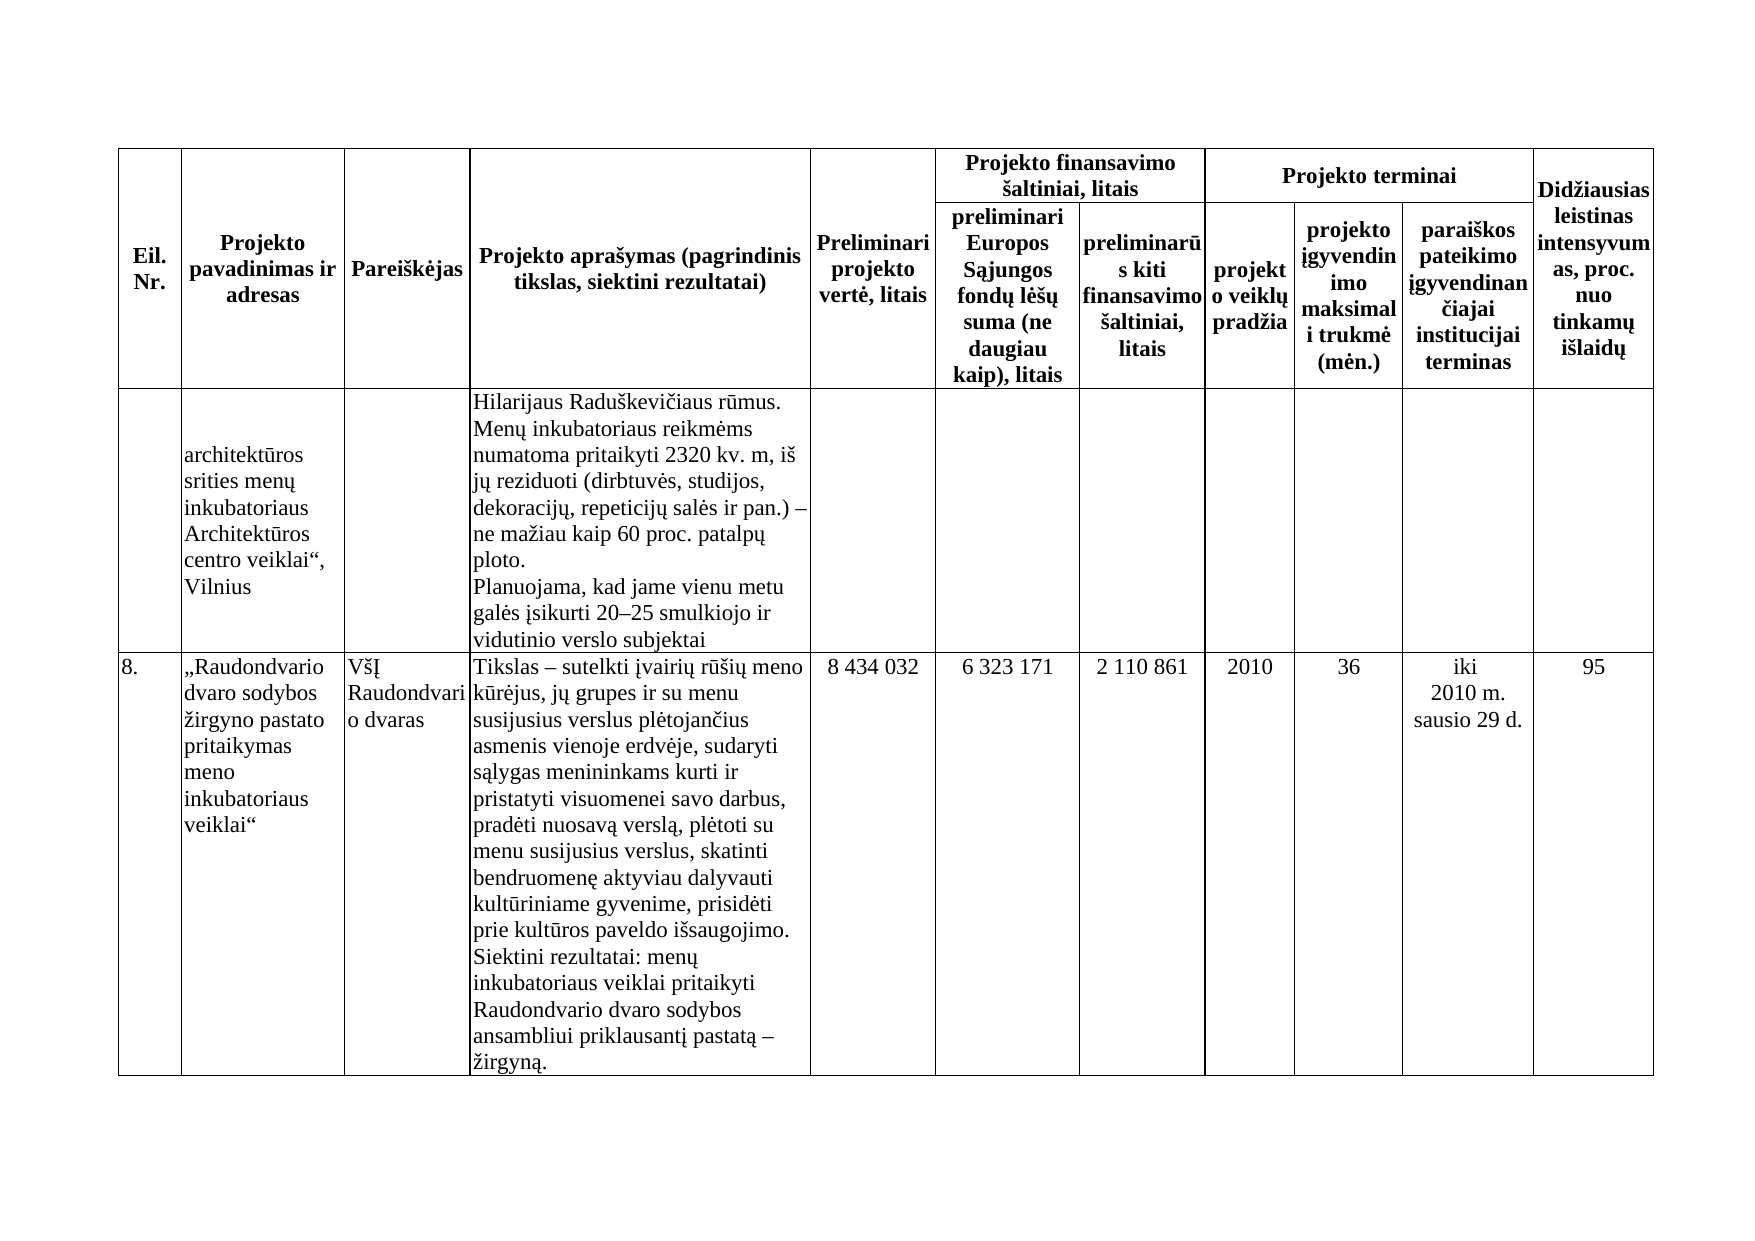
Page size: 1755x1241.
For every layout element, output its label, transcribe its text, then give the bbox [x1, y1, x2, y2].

table_cell 8. [119, 653, 181, 1075]
table_cell projekto įgyvendinimo maksimali trukmė (mėn.) [1295, 203, 1402, 387]
table_cell „Raudondvario dvaro sodybos žirgyno pastato pritaikymas meno inkubatoriaus veiklai“ [182, 653, 344, 1075]
table_cell [345, 389, 469, 652]
table_cell VšĮ Raudondvario dvaras [345, 653, 469, 1075]
table_cell Tikslas – sutelkti įvairių rūšių meno kūrėjus, jų grupes ir su menu susijusius verslus plėtojančius asmenis vienoje erdvėje, sudaryti sąlygas menininkams kurti ir pristatyti visuomenei savo darbus, pradėti nuosavą verslą, plėtoti su menu susijusius verslus, skatinti bendruomenę aktyviau dalyvauti kultūriniame gyvenime, prisidėti prie kultūros paveldo išsaugojimo. Siektini rezultatai: menų inkubatoriaus veiklai pritaikyti Raudondvario dvaro sodybos ansambliui priklausantį pastatą – žirgyną. [471, 653, 810, 1075]
table_cell [936, 389, 1079, 652]
table_header Projekto aprašymas (pagrindinis tikslas, siektini rezultatai) [471, 149, 810, 387]
table_cell [1206, 389, 1294, 652]
table_header Pareiškėjas [345, 149, 469, 387]
table_header Projekto terminai [1206, 149, 1533, 202]
table_cell preliminari Europos Sąjungos fondų lėšų suma (ne daugiau kaip), litais [936, 203, 1079, 387]
table_cell [1403, 389, 1533, 652]
table_cell 2 110 861 [1080, 653, 1204, 1075]
table_cell [119, 389, 181, 652]
table_cell 6 323 171 [936, 653, 1079, 1075]
table_cell Hilarijaus Raduškevičiaus rūmus. Menų inkubatoriaus reikmėms numatoma pritaikyti 2320 kv. m, iš jų reziduoti (dirbtuvės, studijos, dekoracijų, repeticijų salės ir pan.) – ne mažiau kaip 60 proc. patalpų ploto. Planuojama, kad jame vienu metu galės įsikurti 20–25 smulkiojo ir vidutinio verslo subjektai [471, 389, 810, 652]
table_cell projekto veiklų pradžia [1206, 203, 1294, 387]
table_header Didžiausias leistinas intensyvumas, proc. nuo tinkamų išlaidų [1534, 149, 1653, 387]
table_cell preliminarūs kiti finansavimo šaltiniai, litais [1080, 203, 1204, 387]
table_cell [811, 389, 935, 652]
table_cell architektūros srities menų inkubatoriaus Architektūros centro veiklai“, Vilnius [182, 389, 344, 652]
table_cell 8 434 032 [811, 653, 935, 1075]
table_cell [1295, 389, 1402, 652]
table_header Eil. Nr. [119, 149, 181, 387]
table_cell [1534, 389, 1653, 652]
table_cell 2010 [1206, 653, 1294, 1075]
table_cell 95 [1534, 653, 1653, 1075]
table_cell paraiškos pateikimo įgyvendinančiajai institucijai terminas [1403, 203, 1533, 387]
table_cell 36 [1295, 653, 1402, 1075]
table_cell [1080, 389, 1204, 652]
table_header Preliminari projekto vertė, litais [811, 149, 935, 387]
table_cell iki 2010 m. sausio 29 d. [1403, 653, 1533, 1075]
table_header Projekto pavadinimas ir adresas [182, 149, 344, 387]
table_header Projekto finansavimo šaltiniai, litais [936, 149, 1204, 202]
